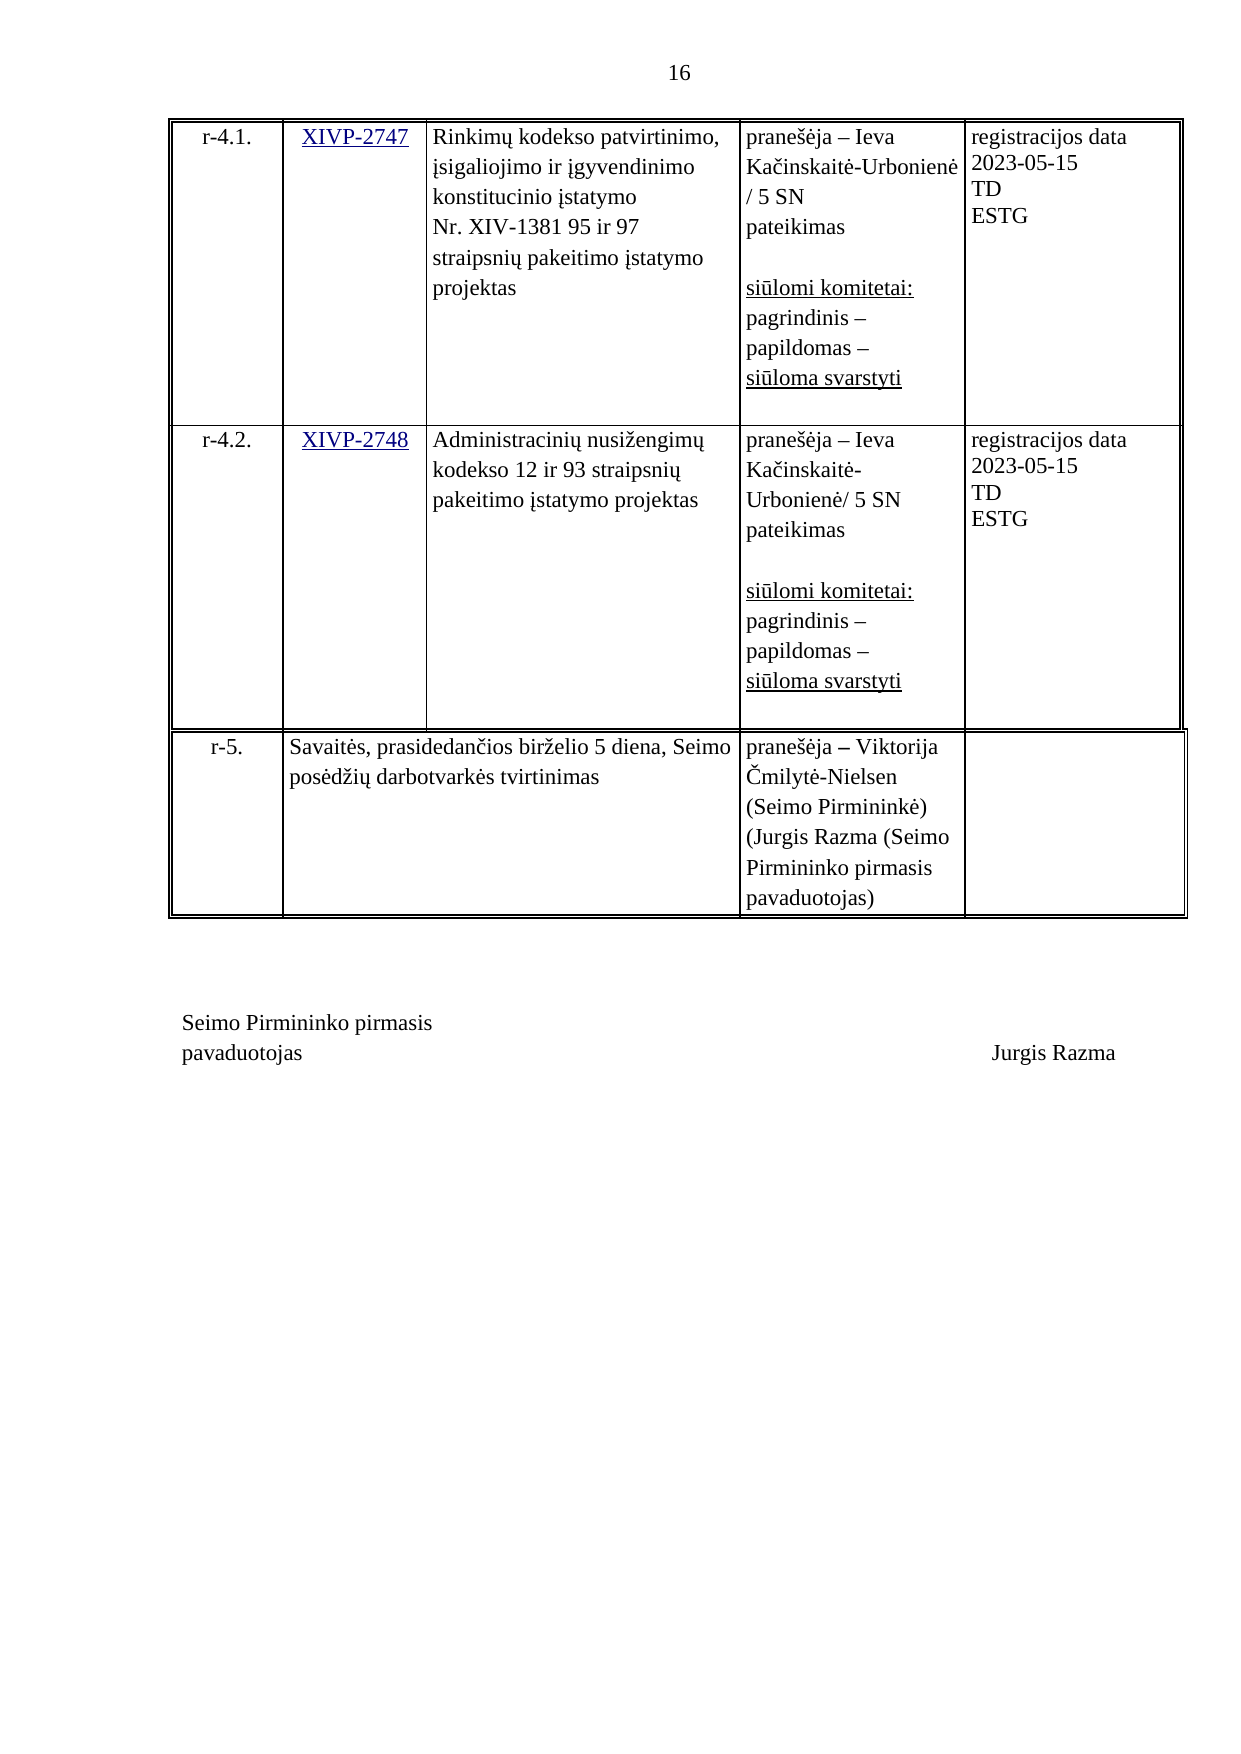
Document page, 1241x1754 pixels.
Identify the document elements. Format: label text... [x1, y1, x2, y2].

table_cell [1186, 425, 1192, 728]
table_cell XIVP-2747 [284, 123, 426, 425]
table_cell [509, 919, 876, 1070]
table_cell r-4.2. [173, 426, 282, 728]
table_cell Administracinių nusižengimų kodekso 12 ir 93 straipsnių pakeitimo įstatymo projektas [427, 426, 739, 728]
table_cell Jurgis Razma [876, 914, 1240, 1070]
table_cell registracijos data 2023-05-15 TD ESTG [966, 426, 1179, 728]
table_cell [1192, 728, 1240, 914]
table_cell [1192, 118, 1240, 425]
table_cell [1192, 425, 1240, 728]
table_cell registracijos data 2023-05-15 TD ESTG [966, 123, 1179, 425]
table_cell Savaitės, prasidedančios birželio 5 diena, Seimo posėdžių darbotvarkės tvirtinimas [284, 733, 739, 914]
table_cell pranešėja – Ieva Kačinskaitė-Urbonienė/ 5 SN pateikimas siūlomi komitetai: pagrindinis – papildomas – siūloma svarstyti [741, 426, 964, 728]
table_cell r-4.1. [173, 123, 282, 425]
table_cell [1186, 118, 1192, 425]
table_cell [1188, 728, 1192, 914]
table_cell Rinkimų kodekso patvirtinimo, įsigaliojimo ir įgyvendinimo konstitucinio įstatymo Nr. XIV-1381 95 ir 97 straipsnių pakeitimo įstatymo projektas [427, 123, 739, 425]
table_cell Seimo Pirmininko pirmasis pavaduotojas [170, 919, 509, 1070]
table_cell pranešėja – Viktorija Čmilytė-Nielsen (Seimo Pirmininkė) (Jurgis Razma (Seimo Pirmininko pirmasis pavaduotojas) [741, 733, 964, 914]
table_cell [966, 733, 1184, 914]
table_cell r-5. [173, 733, 282, 914]
table_cell pranešėja – Ieva Kačinskaitė-Urbonienė / 5 SN pateikimas siūlomi komitetai: pagrindinis – papildomas – siūloma svarstyti [741, 123, 964, 425]
table_cell XIVP-2748 [284, 426, 426, 728]
